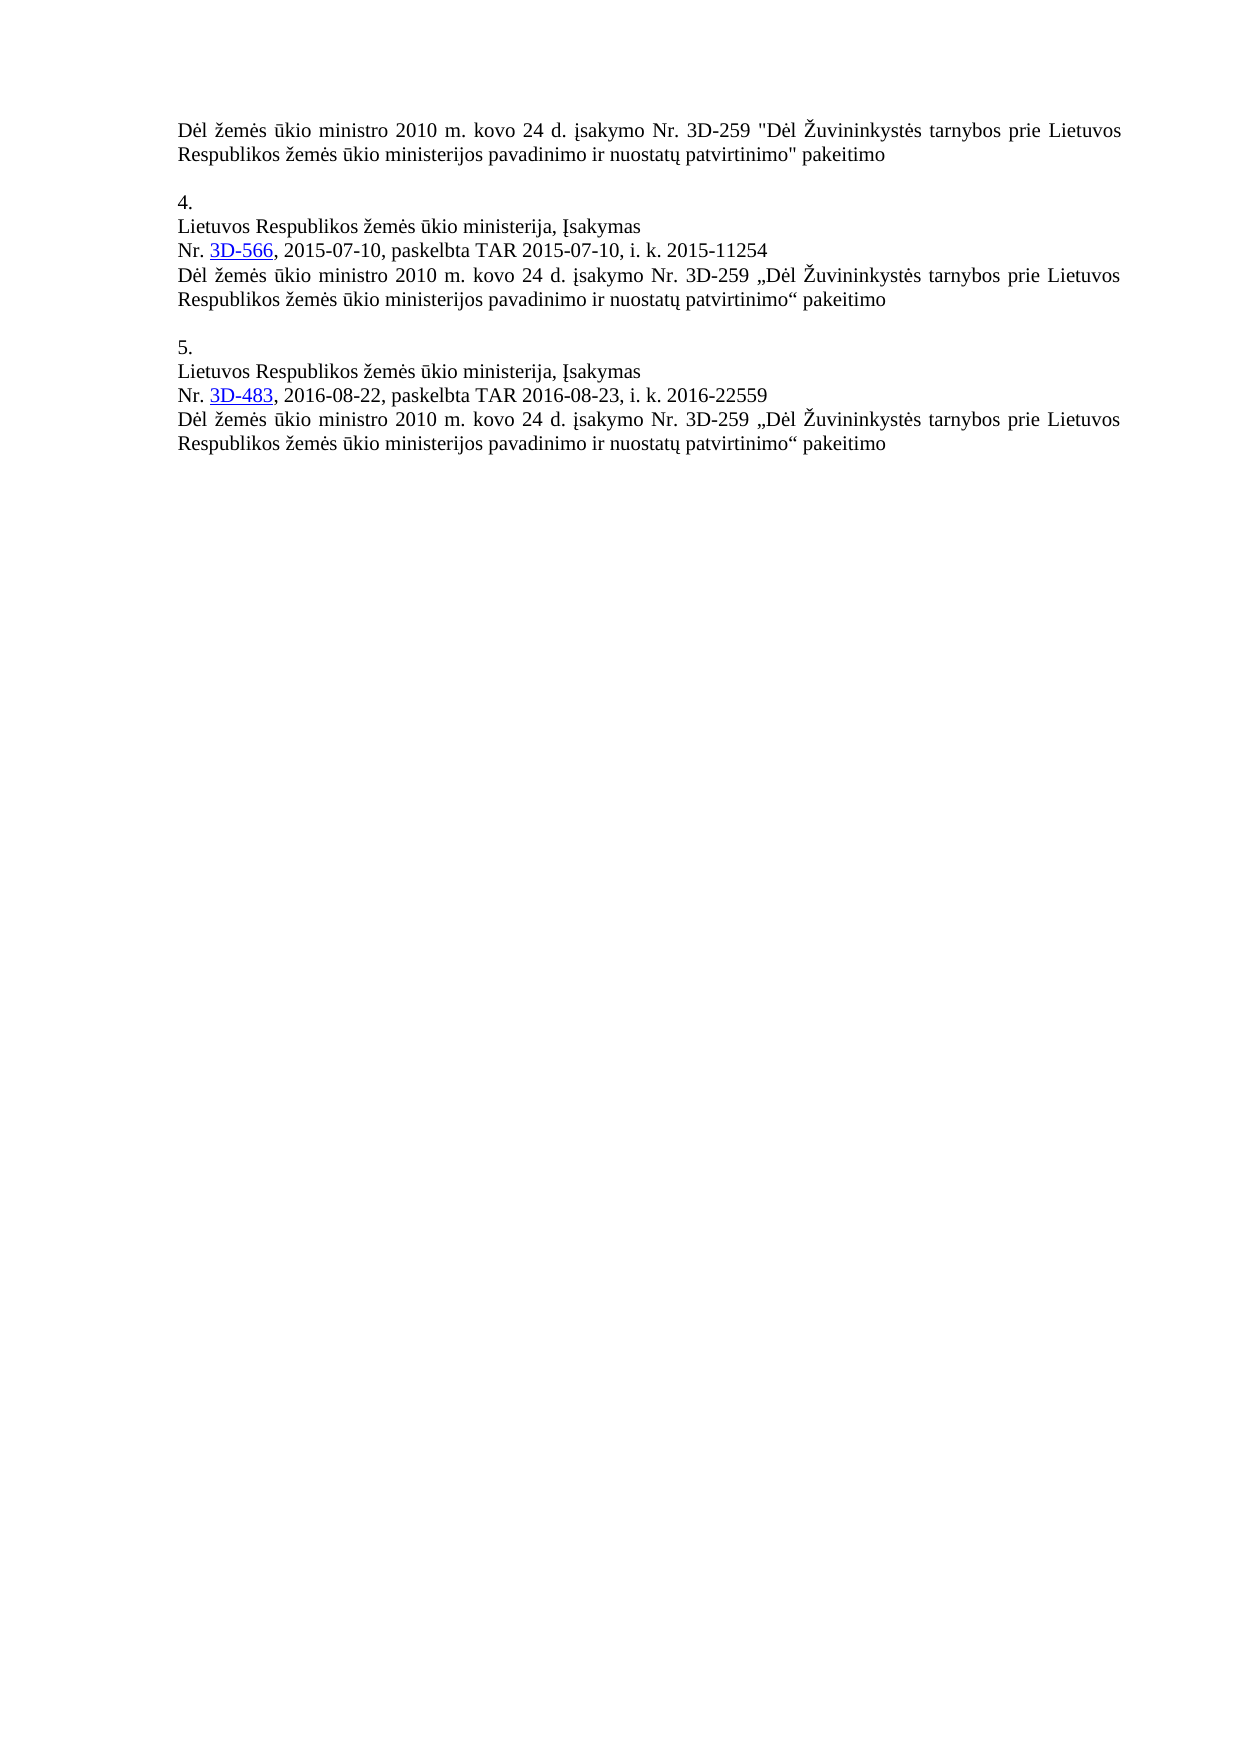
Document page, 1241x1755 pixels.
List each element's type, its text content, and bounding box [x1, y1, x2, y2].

text Lietuvos Respublikos žemės ūkio ministerija, Įsakymas [177, 359, 1122, 383]
text Nr. 3D-566, 2015-07-10, paskelbta TAR 2015-07-10, i. k. 2015-11254 [177, 238, 1122, 262]
text Dėl žemės ūkio ministro 2010 m. kovo 24 d. įsakymo Nr. 3D-259 „Dėl Žuvininkystės tarnybos prie Lietuvos Respublikos žemės ūkio ministerijos pavadinimo ir nuostatų patvirtinimo“ pakeitimo [177, 407, 1122, 455]
text Dėl žemės ūkio ministro 2010 m. kovo 24 d. įsakymo Nr. 3D-259 "Dėl Žuvininkystės tarnybos prie Lietuvos Respublikos žemės ūkio ministerijos pavadinimo ir nuostatų patvirtinimo" pakeitimo [177, 118, 1122, 166]
text Lietuvos Respublikos žemės ūkio ministerija, Įsakymas [177, 214, 1122, 238]
text Dėl žemės ūkio ministro 2010 m. kovo 24 d. įsakymo Nr. 3D-259 „Dėl Žuvininkystės tarnybos prie Lietuvos Respublikos žemės ūkio ministerijos pavadinimo ir nuostatų patvirtinimo“ pakeitimo [177, 262, 1122, 311]
text 5. [177, 335, 1122, 359]
text 4. [177, 190, 1122, 214]
text Nr. 3D-483, 2016-08-22, paskelbta TAR 2016-08-23, i. k. 2016-22559 [177, 383, 1122, 407]
